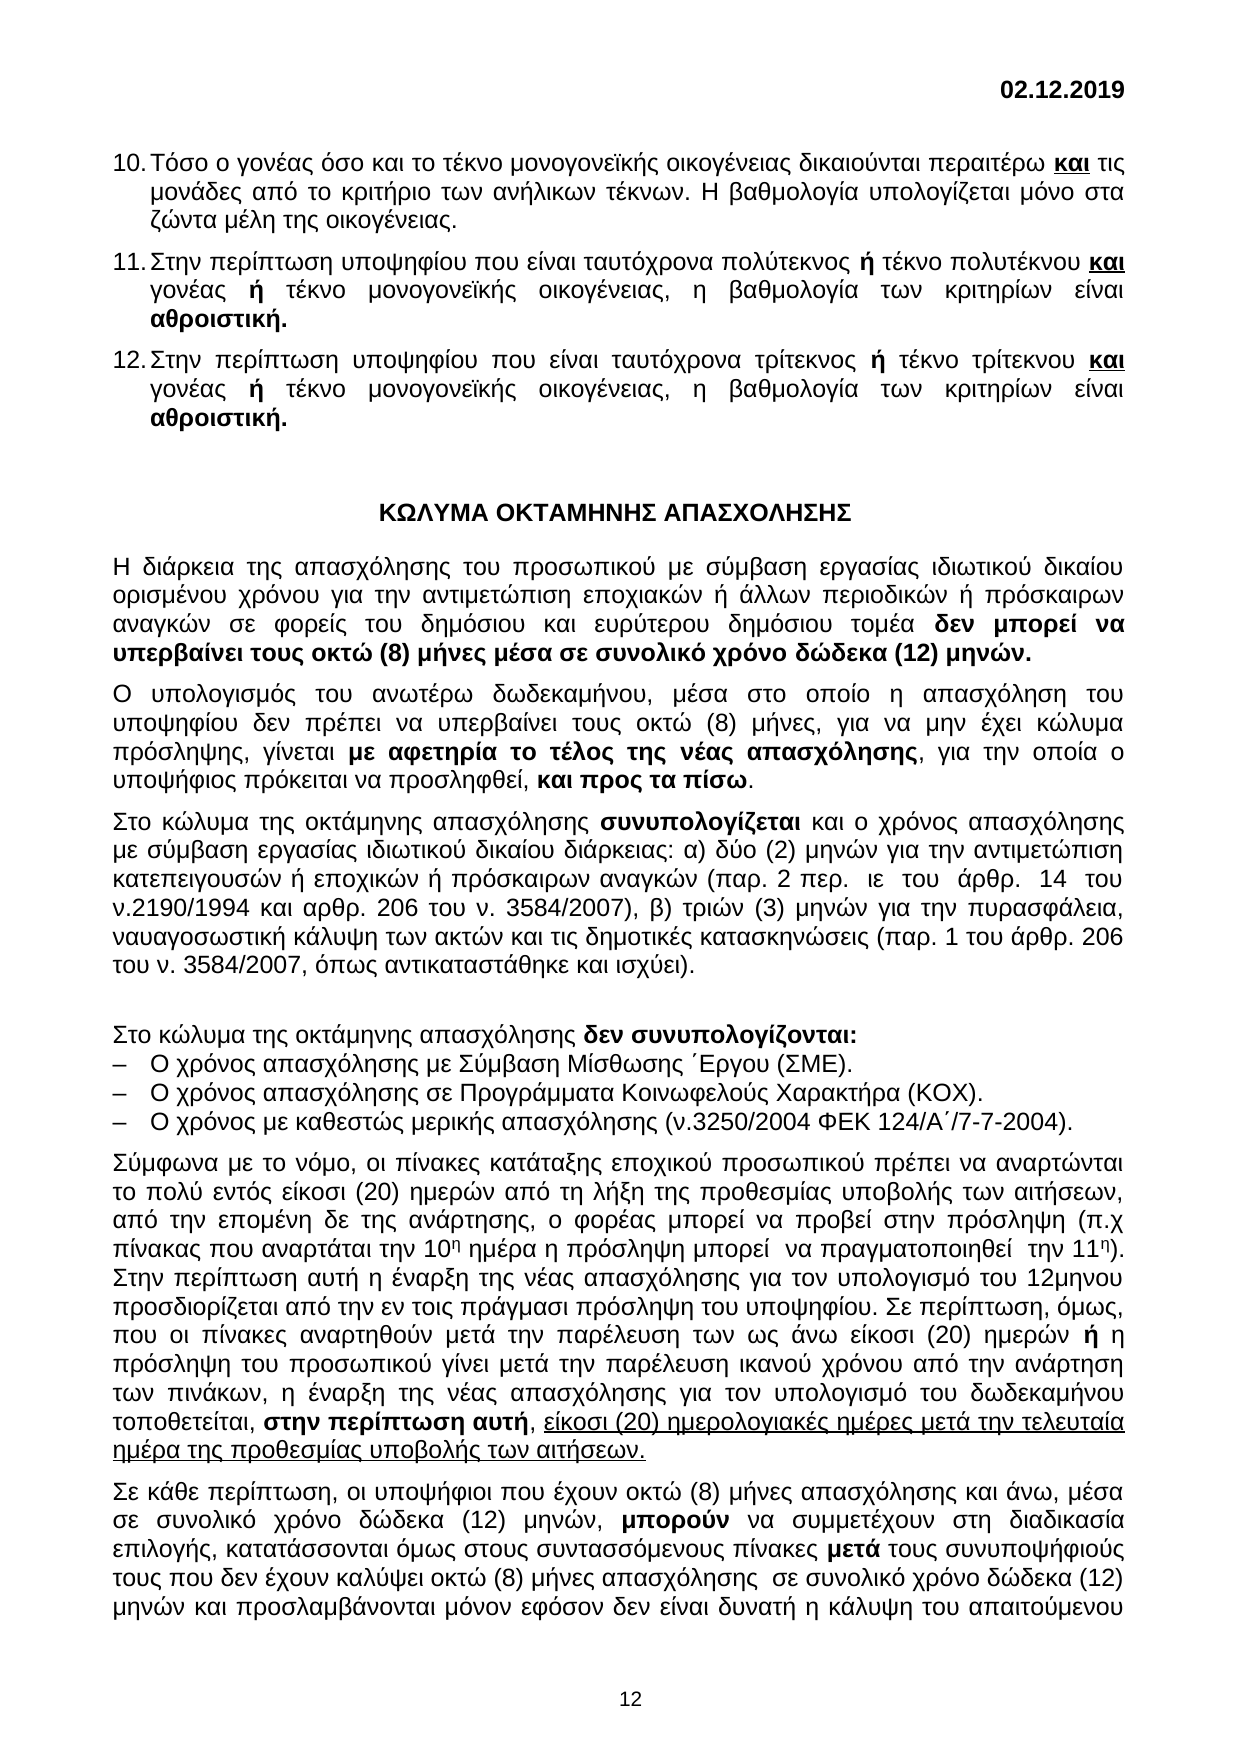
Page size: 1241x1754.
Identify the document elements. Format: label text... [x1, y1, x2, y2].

text Σε κάθε περίπτωση, οι υποψήφιοι που έχουν οκτώ (8) μήνες απασχόλησης και άνω, μέσα σε συνολικό χρόνο δώδεκα (12) μηνών, μπορούν να συμμετέχουν στη διαδικασία επιλογής, κατατάσσονται όμως στους συντασσόμενους πίνακες μετά τους συνυποψήφιούς τους που δεν έχουν καλύψει οκτώ (8) μήνες απασχόλησης σε συνολικό χρόνο δώδεκα (12) μηνών και προσλαμβάνονται μόνον εφόσον δεν είναι δυνατή η κάλυψη του απαιτούμενου [112, 1477, 1125, 1620]
text – Ο χρόνος απασχόλησης με Σύμβαση Μίσθωσης ΄Εργου (ΣΜΕ). [112, 1049, 1178, 1078]
text – Ο χρόνος απασχόλησης σε Προγράμματα Κοινωφελούς Χαρακτήρα (ΚΟΧ). [112, 1078, 1178, 1106]
text Σύμφωνα με το νόμο, οι πίνακες κατάταξης εποχικού προσωπικού πρέπει να αναρτώνται το πολύ εντός είκοσι (20) ημερών από τη λήξη της προθεσμίας υποβολής των αιτήσεων, από την επομένη δε της ανάρτησης, ο φορέας μπορεί να προβεί στην πρόσληψη (π.χ πίνακας που αναρτάται την 10η ημέρα η πρόσληψη μπορεί να πραγματοποιηθεί την 11η). Στην περίπτωση αυτή η έναρξη της νέας απασχόλησης για τον υπολογισμό του 12μηνου προσδιορίζεται από την εν τοις πράγμασι πρόσληψη του υποψηφίου. Σε περίπτωση, όμως, που οι πίνακες αναρτηθούν μετά την παρέλευση των ως άνω είκοσι (20) ημερών ή η πρόσληψη του προσωπικού γίνει μετά την παρέλευση ικανού χρόνου από την ανάρτηση των πινάκων, η έναρξη της νέας απασχόλησης για τον υπολογισμό του δωδεκαμήνου τοποθετείται, στην περίπτωση αυτή, είκοσι (20) ημερολογιακές ημέρες μετά την τελευταία ημέρα της προθεσμίας υποβολής των αιτήσεων. [112, 1148, 1125, 1464]
text Στο κώλυμα της οκτάμηνης απασχόλησης δεν συνυπολογίζονται: [75, 1020, 1178, 1049]
text 12. Στην περίπτωση υποψηφίου που είναι ταυτόχρονα τρίτεκνος ή τέκνο τρίτεκνου και γονέας ή τέκνο μονογονεϊκής οικογένειας, η βαθμολογία των κριτηρίων είναι αθροιστική. [112, 345, 1125, 431]
text Η διάρκεια της απασχόλησης του προσωπικού με σύμβαση εργασίας ιδιωτικού δικαίου ορισμένου χρόνου για την αντιμετώπιση εποχιακών ή άλλων περιοδικών ή πρόσκαιρων αναγκών σε φορείς του δημόσιου και ευρύτερου δημόσιου τομέα δεν μπορεί να υπερβαίνει τους οκτώ (8) μήνες μέσα σε συνολικό χρόνο δώδεκα (12) μηνών. [112, 551, 1125, 666]
text 11. Στην περίπτωση υποψηφίου που είναι ταυτόχρονα πολύτεκνος ή τέκνο πολυτέκνου και γονέας ή τέκνο μονογονεϊκής οικογένειας, η βαθμολογία των κριτηρίων είναι αθροιστική. [112, 246, 1125, 333]
text Στο κώλυμα της οκτάμηνης απασχόλησης συνυπολογίζεται και ο χρόνος απασχόλησης με σύμβαση εργασίας ιδιωτικού δικαίου διάρκειας: α) δύο (2) μηνών για την αντιμετώπιση κατεπειγουσών ή εποχικών ή πρόσκαιρων αναγκών (παρ. 2 περ. ιε του άρθρ. 14 του ν.2190/1994 και αρθρ. 206 του ν. 3584/2007), β) τριών (3) μηνών για την πυρασφάλεια, ναυαγοσωστική κάλυψη των ακτών και τις δημοτικές κατασκηνώσεις (παρ. 1 του άρθρ. 206 του ν. 3584/2007, όπως αντικαταστάθηκε και ισχύει). [112, 806, 1125, 979]
text – Ο χρόνος με καθεστώς μερικής απασχόλησης (ν.3250/2004 ΦΕΚ 124/Α΄/7-7-2004). [112, 1106, 1178, 1135]
text 10. Τόσο ο γονέας όσο και το τέκνο μονογονεϊκής οικογένειας δικαιούνται περαιτέρω και τις μονάδες από το κριτήριο των ανήλικων τέκνων. Η βαθμολογία υπολογίζεται μόνο στα ζώντα μέλη της οικογένειας. [112, 148, 1125, 234]
subtitle ΚΩΛΥΜΑ ΟΚΤΑΜΗΝΗΣ ΑΠΑΣΧΟΛΗΣΗΣ [112, 498, 1125, 526]
text Ο υπολογισμός του ανωτέρω δωδεκαμήνου, μέσα στο οποίο η απασχόληση του υποψηφίου δεν πρέπει να υπερβαίνει τους οκτώ (8) μήνες, για να μην έχει κώλυμα πρόσληψης, γίνεται με αφετηρία το τέλος της νέας απασχόλησης, για την οποία ο υποψήφιος πρόκειται να προσληφθεί, και προς τα πίσω. [112, 679, 1125, 794]
